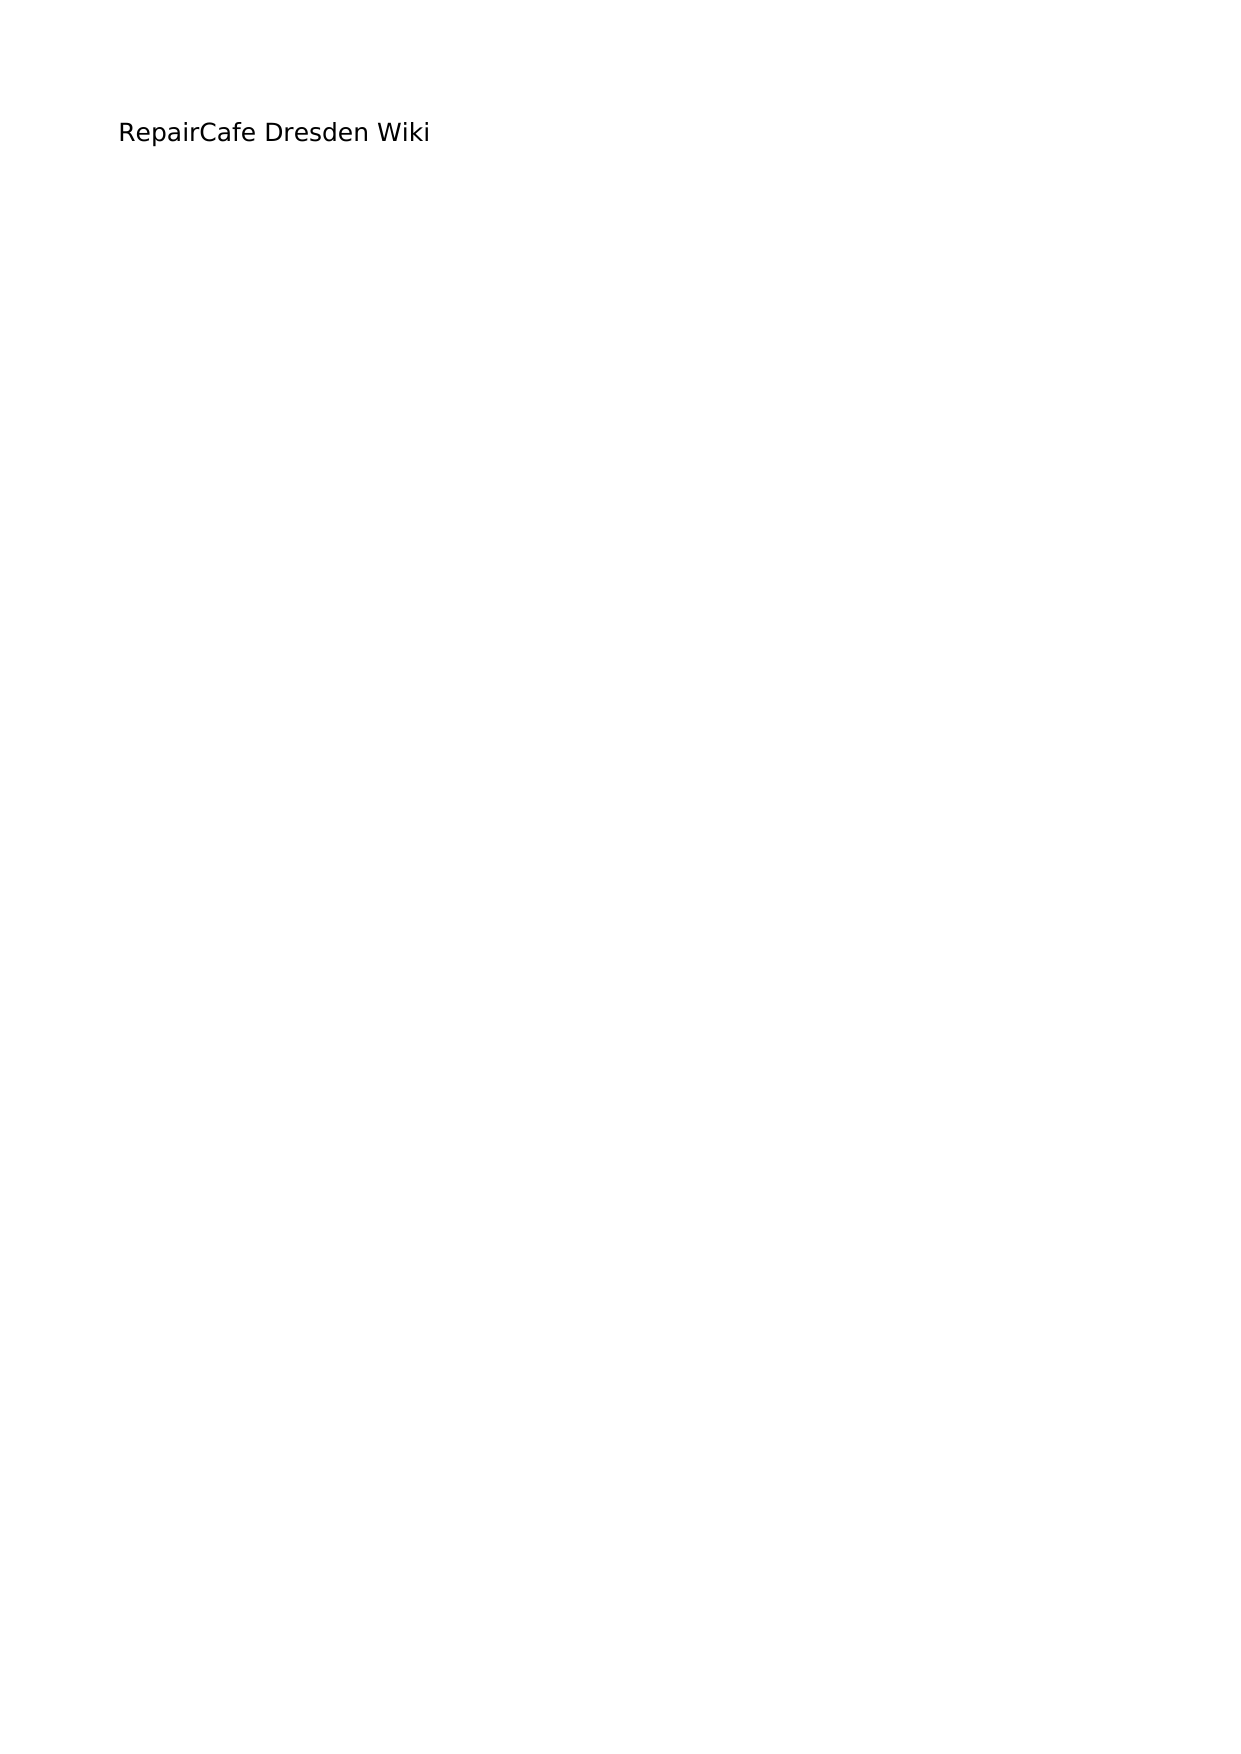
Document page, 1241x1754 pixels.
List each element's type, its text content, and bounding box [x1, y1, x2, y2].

text RepairCafe Dresden Wiki [118, 118, 1122, 147]
